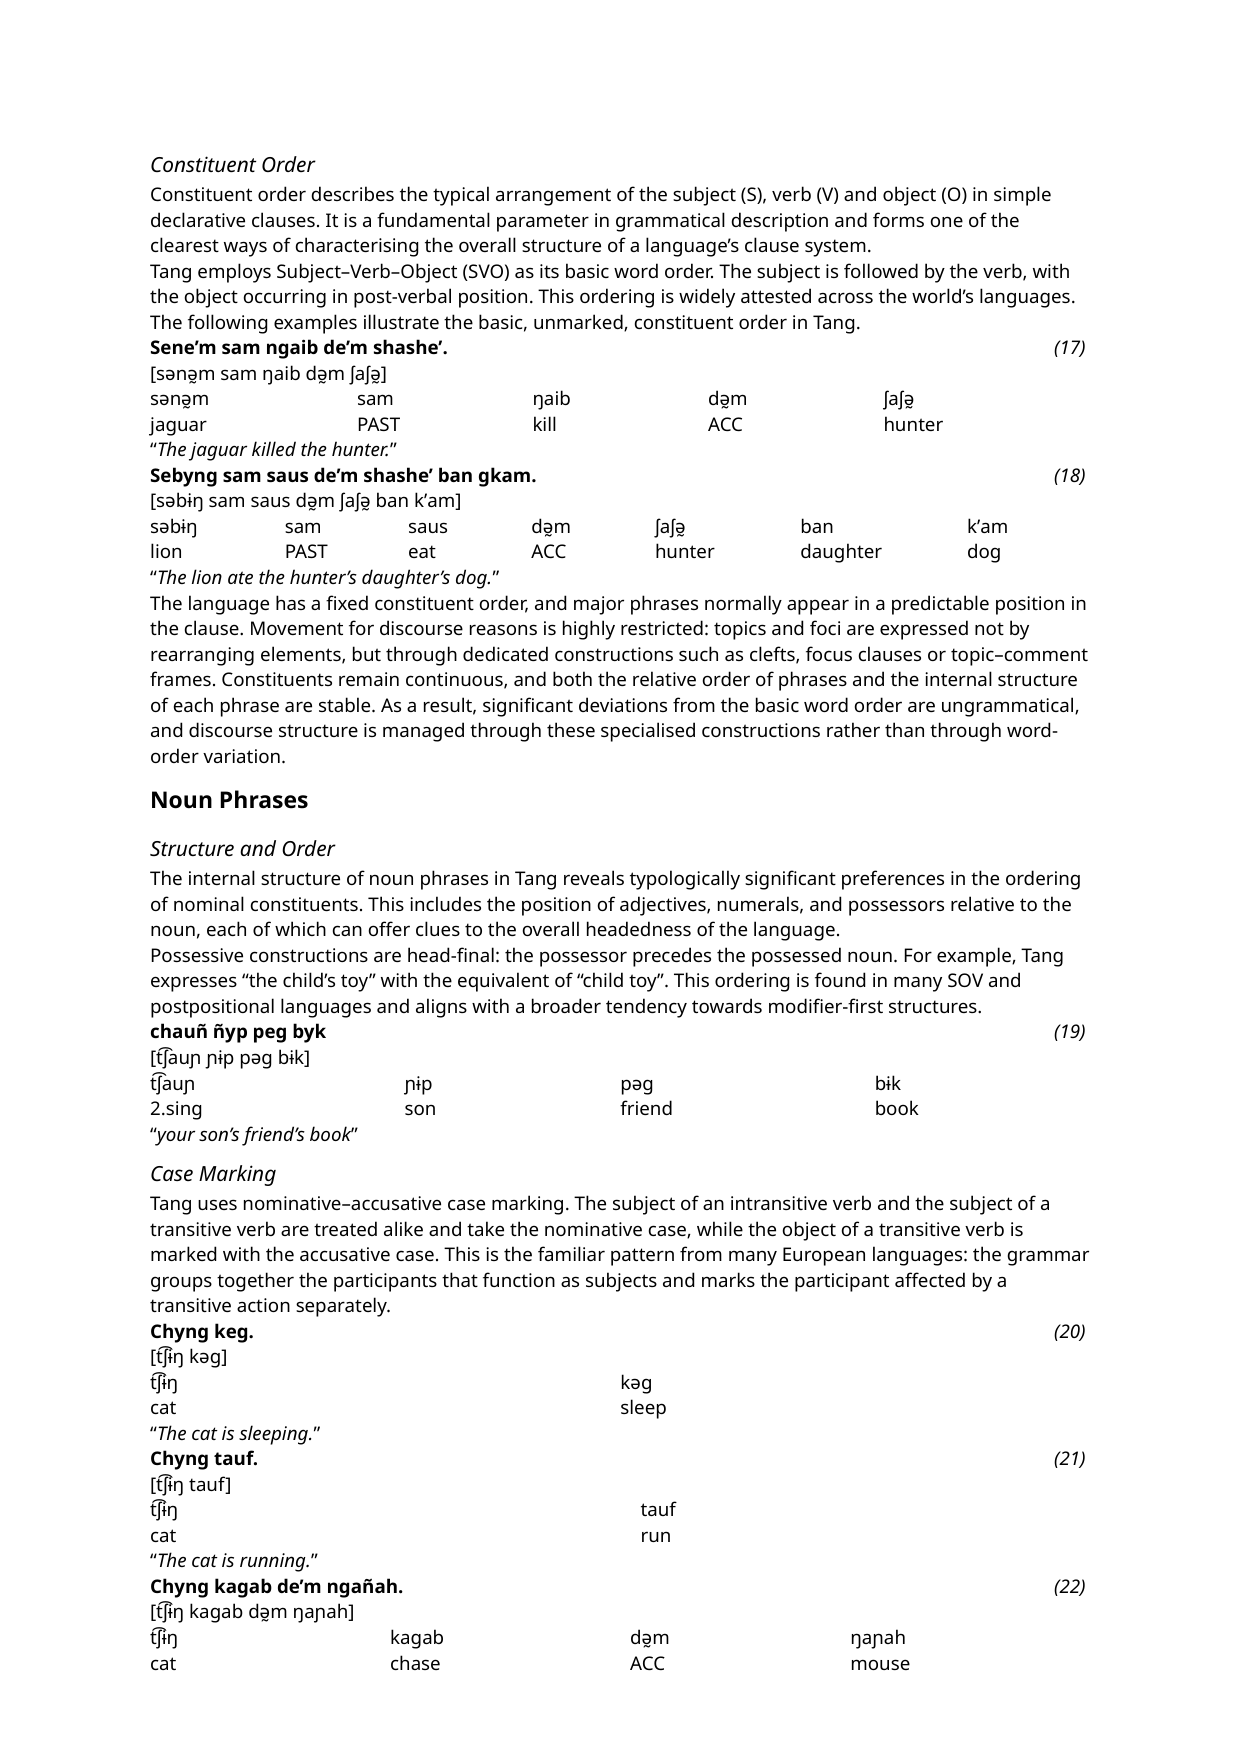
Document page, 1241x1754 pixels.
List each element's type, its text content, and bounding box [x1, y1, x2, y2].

text [səbɨŋ sam saus də̰m ʃaʃə̰ ban kʼam] [150, 488, 1090, 513]
text The following examples illustrate the basic, unmarked, constituent order in Tang. [150, 309, 1090, 335]
text Sebyng sam saus de’m shashe’ ban gkam. (18) [150, 462, 1090, 488]
table_cell sleep [620, 1395, 1090, 1420]
text “The lion ate the hunter’s daughter’s dog.” [150, 564, 1090, 590]
subtitle Case Marking [150, 1159, 1090, 1187]
table_cell 2.sing [150, 1095, 404, 1121]
table_cell chase [390, 1650, 630, 1675]
table_header ŋaɲah [850, 1624, 1090, 1650]
table_header sam [357, 386, 532, 411]
text The language has a fixed constituent order, and major phrases normally appear in a predictable position in the clause. Movement for discourse reasons is highly restricted: topics and foci are expressed not by rearranging elements, but through dedicated constructions such as clefts, focus clauses or topic–comment frames. Constituents remain continuous, and both the relative order of phrases and the internal structure of each phrase are stable. As a result, significant deviations from the basic word order are ungrammatical, and discourse structure is managed through these specialised constructions rather than through word-order variation. [150, 590, 1090, 768]
subtitle Noun Phrases [150, 784, 1090, 815]
text [t͡ʃɨŋ kəɡ] [150, 1344, 1090, 1369]
table_cell ACC [630, 1650, 850, 1675]
text [t͡ʃauɲ ɲɨp pəɡ bɨk] [150, 1044, 1090, 1070]
text “The jaguar killed the hunter.” [150, 437, 1090, 462]
table_header də̰m [630, 1624, 850, 1650]
table_cell ACC [708, 411, 883, 437]
table_cell hunter [655, 539, 800, 564]
table_cell son [404, 1095, 620, 1121]
text chauñ ñyp peg byk (19) [150, 1019, 1090, 1044]
table_cell cat [150, 1395, 620, 1420]
table_header t͡ʃɨŋ [150, 1369, 620, 1395]
text Chyng kagab de’m ngañah. (22) [150, 1573, 1090, 1599]
table_header ʃaʃə̰ [655, 513, 800, 539]
table_header kaɡab [390, 1624, 630, 1650]
table_cell cat [150, 1522, 640, 1548]
table_header də̰m [531, 513, 655, 539]
table_header bɨk [875, 1070, 1090, 1095]
text Sene’m sam ngaib de’m shashe’. (17) [150, 335, 1090, 360]
table_header ban [800, 513, 967, 539]
table_cell lion [150, 539, 284, 564]
table_header kʼam [967, 513, 1090, 539]
table_header sam [285, 513, 408, 539]
table_cell PAST [357, 411, 532, 437]
text “The cat is running.” [150, 1548, 1090, 1573]
table_cell friend [620, 1095, 874, 1121]
table_header ŋaib [532, 386, 708, 411]
text The internal structure of noun phrases in Tang reveals typologically significant preferences in the ordering of nominal constituents. This includes the position of adjectives, numerals, and possessors relative to the noun, each of which can offer clues to the overall headedness of the language. [150, 866, 1090, 942]
table_cell kill [532, 411, 708, 437]
table_cell run [640, 1522, 1090, 1548]
text [sənə̰m sam ŋaib də̰m ʃaʃə̰] [150, 360, 1090, 386]
table_header sənə̰m [150, 386, 357, 411]
text “The cat is sleeping.” [150, 1420, 1090, 1446]
table_header t͡ʃauɲ [150, 1070, 404, 1095]
table_cell book [875, 1095, 1090, 1121]
table_header də̰m [708, 386, 883, 411]
subtitle Structure and Order [150, 834, 1090, 863]
subtitle Constituent Order [150, 150, 1090, 178]
table_header pəɡ [620, 1070, 874, 1095]
table_cell jaguar [150, 411, 357, 437]
table_header ɲɨp [404, 1070, 620, 1095]
table_cell cat [150, 1650, 390, 1675]
text Chyng tauf. (21) [150, 1446, 1090, 1471]
table_header kəɡ [620, 1369, 1090, 1395]
text “your son’s friend’s book” [150, 1121, 1090, 1146]
text Tang uses nominative–accusative case marking. The subject of an intransitive verb and the subject of a transitive verb are treated alike and take the nominative case, while the object of a transitive verb is marked with the accusative case. This is the familiar pattern from many European languages: the grammar groups together the participants that function as subjects and marks the participant affected by a transitive action separately. [150, 1191, 1090, 1318]
table_header səbɨŋ [150, 513, 284, 539]
table_cell ACC [531, 539, 655, 564]
table_cell daughter [800, 539, 967, 564]
text Tang employs Subject–Verb–Object (SVO) as its basic word order. The subject is followed by the verb, with the object occurring in post-verbal position. This ordering is widely attested across the world’s languages. [150, 258, 1090, 309]
table_header t͡ʃɨŋ [150, 1624, 390, 1650]
text Chyng keg. (20) [150, 1318, 1090, 1344]
table_cell PAST [285, 539, 408, 564]
table_header ʃaʃə̰ [883, 386, 1090, 411]
table_cell mouse [850, 1650, 1090, 1675]
table_header t͡ʃɨŋ [150, 1497, 640, 1522]
table_cell hunter [883, 411, 1090, 437]
text [t͡ʃɨŋ kaɡab də̰m ŋaɲah] [150, 1599, 1090, 1624]
table_cell dog [967, 539, 1090, 564]
table_header tauf [640, 1497, 1090, 1522]
text Possessive constructions are head-final: the possessor precedes the possessed noun. For example, Tang expresses “the child’s toy” with the equivalent of “child toy”. This ordering is found in many SOV and postpositional languages and aligns with a broader tendency towards modifier-first structures. [150, 942, 1090, 1019]
text [t͡ʃɨŋ tauf] [150, 1471, 1090, 1497]
table_header saus [408, 513, 531, 539]
text Constituent order describes the typical arrangement of the subject (S), verb (V) and object (O) in simple declarative clauses. It is a fundamental parameter in grammatical description and forms one of the clearest ways of characterising the overall structure of a language’s clause system. [150, 182, 1090, 258]
table_cell eat [408, 539, 531, 564]
